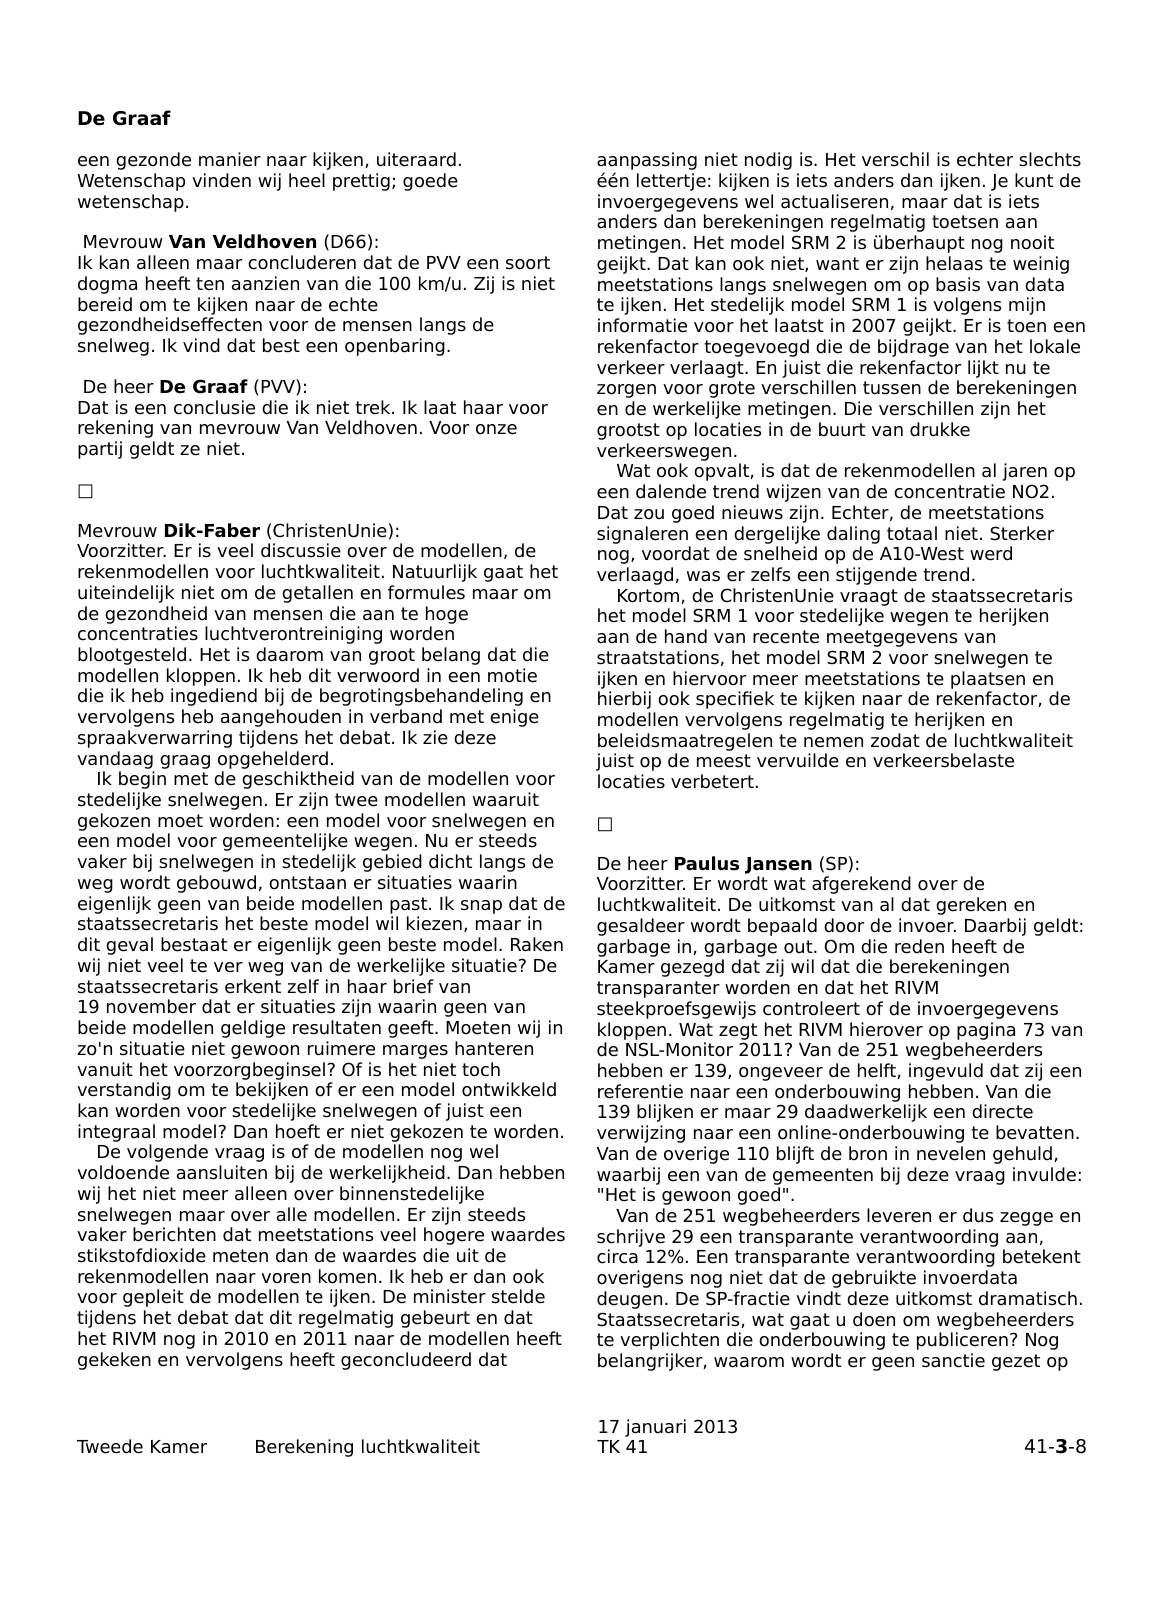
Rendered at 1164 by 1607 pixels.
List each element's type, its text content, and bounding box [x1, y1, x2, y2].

text Dat is een conclusie die ik niet trek. Ik laat haar voor rekening van mevrouw Van Veldhoven. Voor onze partij geldt ze niet. [77, 397, 567, 460]
text aanpassing niet nodig is. Het verschil is echter slechts één lettertje: kijken is iets anders dan ijken. Je kunt de invoergegevens wel actualiseren, maar dat is iets anders dan berekeningen regelmatig toetsen aan metingen. Het model SRM 2 is überhaupt nog nooit geijkt. Dat kan ook niet, want er zijn helaas te weinig meetstations langs snelwegen om op basis van data te ijken. Het stedelijk model SRM 1 is volgens mijn informatie voor het laatst in 2007 geijkt. Er is toen een rekenfactor toegevoegd die de bijdrage van het lokale verkeer verlaagt. En juist die rekenfactor lijkt nu te zorgen voor grote verschillen tussen de berekeningen en de werkelijke metingen. Die verschillen zijn het grootst op locaties in de buurt van drukke verkeerswegen. [596, 150, 1087, 461]
text Ik kan alleen maar concluderen dat de PVV een soort dogma heeft ten aanzien van die 100 km/u. Zij is niet bereid om te kijken naar de echte gezondheidseffecten voor de mensen langs de snelweg. Ik vind dat best een openbaring. [77, 253, 567, 357]
text een gezonde manier naar kijken, uiteraard. Wetenschap vinden wij heel prettig; goede wetenschap. [77, 150, 567, 212]
text De heer De Graaf (PVV): [77, 377, 567, 397]
text □ [77, 480, 567, 500]
text Van de 251 wegbeheerders leveren er dus zegge en schrijve 29 een transparante verantwoording aan, circa 12%. Een transparante verantwoording betekent overigens nog niet dat de gebruikte invoerdata deugen. De SP-fractie vindt deze uitkomst dramatisch. Staatssecretaris, wat gaat u doen om wegbeheerders te verplichten die onderbouwing te publiceren? Nog belangrijker, waarom wordt er geen sanctie gezet op [596, 1206, 1087, 1372]
text Mevrouw Van Veldhoven (D66): [77, 232, 567, 253]
text De heer Paulus Jansen (SP): [596, 853, 1087, 874]
text □ [596, 813, 1087, 833]
text Voorzitter. Er wordt wat afgerekend over de luchtkwaliteit. De uitkomst van al dat gereken en gesaldeer wordt bepaald door de invoer. Daarbij geldt: garbage in, garbage out. Om die reden heeft de Kamer gezegd dat zij wil dat die berekeningen transparanter worden en dat het RIVM steekproefsgewijs controleert of de invoergegevens kloppen. Wat zegt het RIVM hierover op pagina 73 van de NSL-Monitor 2011? Van de 251 wegbeheerders hebben er 139, ongeveer de helft, ingevuld dat zij een referentie naar een onderbouwing hebben. Van die 139 blijken er maar 29 daadwerkelijk een directe verwijzing naar een online-onderbouwing te bevatten. Van de overige 110 blijft de bron in nevelen gehuld, waarbij een van de gemeenten bij deze vraag invulde: "Het is gewoon goed". [596, 874, 1087, 1206]
text Mevrouw Dik-Faber (ChristenUnie): [77, 520, 567, 541]
text Kortom, de ChristenUnie vraagt de staatssecretaris het model SRM 1 voor stedelijke wegen te herijken aan de hand van recente meetgegevens van straatstations, het model SRM 2 voor snelwegen te ijken en hiervoor meer meetstations te plaatsen en hierbij ook specifiek te kijken naar de rekenfactor, de modellen vervolgens regelmatig te herijken en beleidsmaatregelen te nemen zodat de luchtkwaliteit juist op de meest vervuilde en verkeersbelaste locaties verbetert. [596, 586, 1087, 793]
text Ik begin met de geschiktheid van de modellen voor stedelijke snelwegen. Er zijn twee modellen waaruit gekozen moet worden: een model voor snelwegen en een model voor gemeentelijke wegen. Nu er steeds vaker bij snelwegen in stedelijk gebied dicht langs de weg wordt gebouwd, ontstaan er situaties waarin eigenlijk geen van beide modellen past. Ik snap dat de staatssecretaris het beste model wil kiezen, maar in dit geval bestaat er eigenlijk geen beste model. Raken wij niet veel te ver weg van de werkelijke situatie? De staatssecretaris erkent zelf in haar brief van 19 november dat er situaties zijn waarin geen van beide modellen geldige resultaten geeft. Moeten wij in zo'n situatie niet gewoon ruimere marges hanteren vanuit het voorzorgbeginsel? Of is het niet toch verstandig om te bekijken of er een model ontwikkeld kan worden voor stedelijke snelwegen of juist een integraal model? Dan hoeft er niet gekozen te worden. [77, 769, 567, 1142]
text Wat ook opvalt, is dat de rekenmodellen al jaren op een dalende trend wijzen van de concentratie NO2. Dat zou goed nieuws zijn. Echter, de meetstations signaleren een dergelijke daling totaal niet. Sterker nog, voordat de snelheid op de A10-West werd verlaagd, was er zelfs een stijgende trend. [596, 461, 1087, 586]
text Voorzitter. Er is veel discussie over de modellen, de rekenmodellen voor luchtkwaliteit. Natuurlijk gaat het uiteindelijk niet om de getallen en formules maar om de gezondheid van mensen die aan te hoge concentraties luchtverontreiniging worden blootgesteld. Het is daarom van groot belang dat die modellen kloppen. Ik heb dit verwoord in een motie die ik heb ingediend bij de begrotingsbehandeling en vervolgens heb aangehouden in verband met enige spraakverwarring tijdens het debat. Ik zie deze vandaag graag opgehelderd. [77, 541, 567, 769]
text De volgende vraag is of de modellen nog wel voldoende aansluiten bij de werkelijkheid. Dan hebben wij het niet meer alleen over binnenstedelijke snelwegen maar over alle modellen. Er zijn steeds vaker berichten dat meetstations veel hogere waardes stikstofdioxide meten dan de waardes die uit de rekenmodellen naar voren komen. Ik heb er dan ook voor gepleit de modellen te ijken. De minister stelde tijdens het debat dat dit regelmatig gebeurt en dat het RIVM nog in 2010 en 2011 naar de modellen heeft gekeken en vervolgens heeft geconcludeerd dat [77, 1142, 567, 1370]
